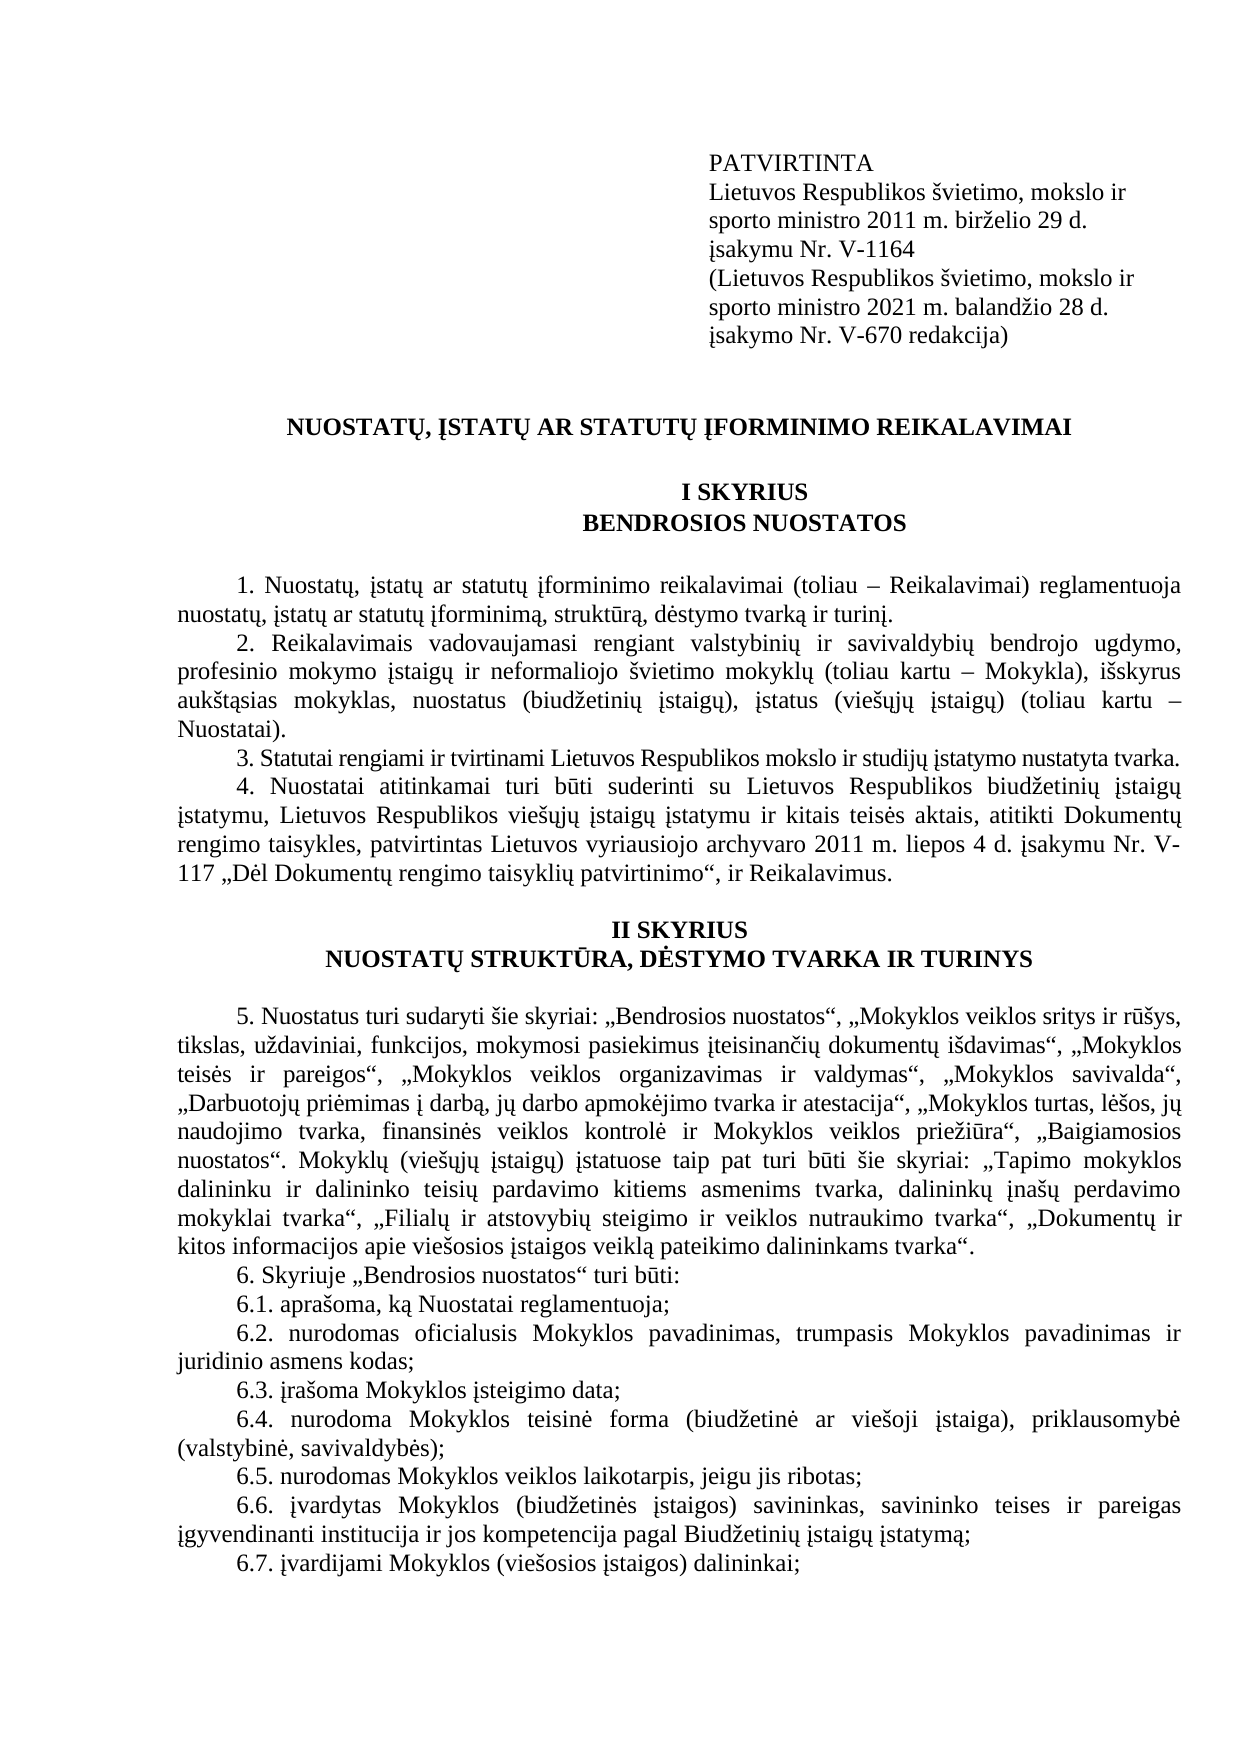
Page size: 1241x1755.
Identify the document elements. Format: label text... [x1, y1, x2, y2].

text 6.6. įvardytas Mokyklos (biudžetinės įstaigos) savininkas, savininko teises ir pareigas įgyvendinanti institucija ir jos kompetencija pagal Biudžetinių įstaigų įstatymą; [177, 1490, 1182, 1548]
text 5. Nuostatus turi sudaryti šie skyriai: „Bendrosios nuostatos“, „Mokyklos veiklos sritys ir rūšys, tikslas, uždaviniai, funkcijos, mokymosi pasiekimus įteisinančių dokumentų išdavimas“, „Mokyklos teisės ir pareigos“, „Mokyklos veiklos organizavimas ir valdymas“, „Mokyklos savivalda“, „Darbuotojų priėmimas į darbą, jų darbo apmokėjimo tvarka ir atestacija“, „Mokyklos turtas, lėšos, jų naudojimo tvarka, finansinės veiklos kontrolė ir Mokyklos veiklos priežiūra“, „Baigiamosios nuostatos“. Mokyklų (viešųjų įstaigų) įstatuose taip pat turi būti šie skyriai: „Tapimo mokyklos dalininku ir dalininko teisių pardavimo kitiems asmenims tvarka, dalininkų įnašų perdavimo mokyklai tvarka“, „Filialų ir atstovybių steigimo ir veiklos nutraukimo tvarka“, „Dokumentų ir kitos informacijos apie viešosios įstaigos veiklą pateikimo dalininkams tvarka“. [177, 1001, 1182, 1260]
text 4. Nuostatai atitinkamai turi būti suderinti su Lietuvos Respublikos biudžetinių įstaigų įstatymu, Lietuvos Respublikos viešųjų įstaigų įstatymu ir kitais teisės aktais, atitikti Dokumentų rengimo taisykles, patvirtintas Lietuvos vyriausiojo archyvaro 2011 m. liepos 4 d. įsakymu Nr. V-117 „Dėl Dokumentų rengimo taisyklių patvirtinimo“, ir Reikalavimus. [177, 771, 1182, 886]
text 6.7. įvardijami Mokyklos (viešosios įstaigos) dalininkai; [177, 1548, 1182, 1576]
text Nuostatų, įstatų AR STATUTŲ ĮforminimO REIKALAVIMAI [177, 412, 1182, 440]
text 6.1. aprašoma, ką Nuostatai reglamentuoja; [177, 1289, 1182, 1318]
text įsakymu Nr. V-1164 [177, 234, 1182, 263]
text BENDROSIOS NUOSTATOS [177, 508, 1182, 537]
text sporto ministro 2011 m. birželio 29 d. [177, 206, 1182, 234]
text 6.5. nurodomas Mokyklos veiklos laikotarpis, jeigu jis ribotas; [177, 1461, 1182, 1490]
text 3. Statutai rengiami ir tvirtinami Lietuvos Respublikos mokslo ir studijų įstatymo nustatyta tvarka. [177, 743, 1182, 771]
text įsakymo Nr. V-670 redakcija) [177, 321, 1182, 349]
text I SKYRIUS [177, 477, 1182, 506]
text sporto ministro 2021 m. balandžio 28 d. [177, 292, 1182, 321]
text 6.4. nurodoma Mokyklos teisinė forma (biudžetinė ar viešoji įstaiga), priklausomybė (valstybinė, savivaldybės); [177, 1404, 1182, 1461]
text NUOSTATŲ STRUKTŪRA, DĖSTYMO TVARKA IR TURINYS [177, 944, 1182, 973]
text 2. Reikalavimais vadovaujamasi rengiant valstybinių ir savivaldybių bendrojo ugdymo, profesinio mokymo įstaigų ir neformaliojo švietimo mokyklų (toliau kartu – Mokykla), išskyrus aukštąsias mokyklas, nuostatus (biudžetinių įstaigų), įstatus (viešųjų įstaigų) (toliau kartu – Nuostatai). [177, 628, 1182, 743]
text II SKYRIUS [177, 915, 1182, 944]
text Lietuvos Respublikos švietimo, mokslo ir [177, 177, 1182, 206]
text 1. Nuostatų, įstatų ar statutų įforminimo reikalavimai (toliau – Reikalavimai) reglamentuoja nuostatų, įstatų ar statutų įforminimą, struktūrą, dėstymo tvarką ir turinį. [177, 570, 1182, 628]
text 6. Skyriuje „Bendrosios nuostatos“ turi būti: [177, 1260, 1182, 1289]
text 6.3. įrašoma Mokyklos įsteigimo data; [177, 1375, 1182, 1404]
text (Lietuvos Respublikos švietimo, mokslo ir [177, 263, 1182, 292]
text PATVIRTINTA [177, 148, 1182, 177]
text 6.2. nurodomas oficialusis Mokyklos pavadinimas, trumpasis Mokyklos pavadinimas ir juridinio asmens kodas; [177, 1318, 1182, 1375]
